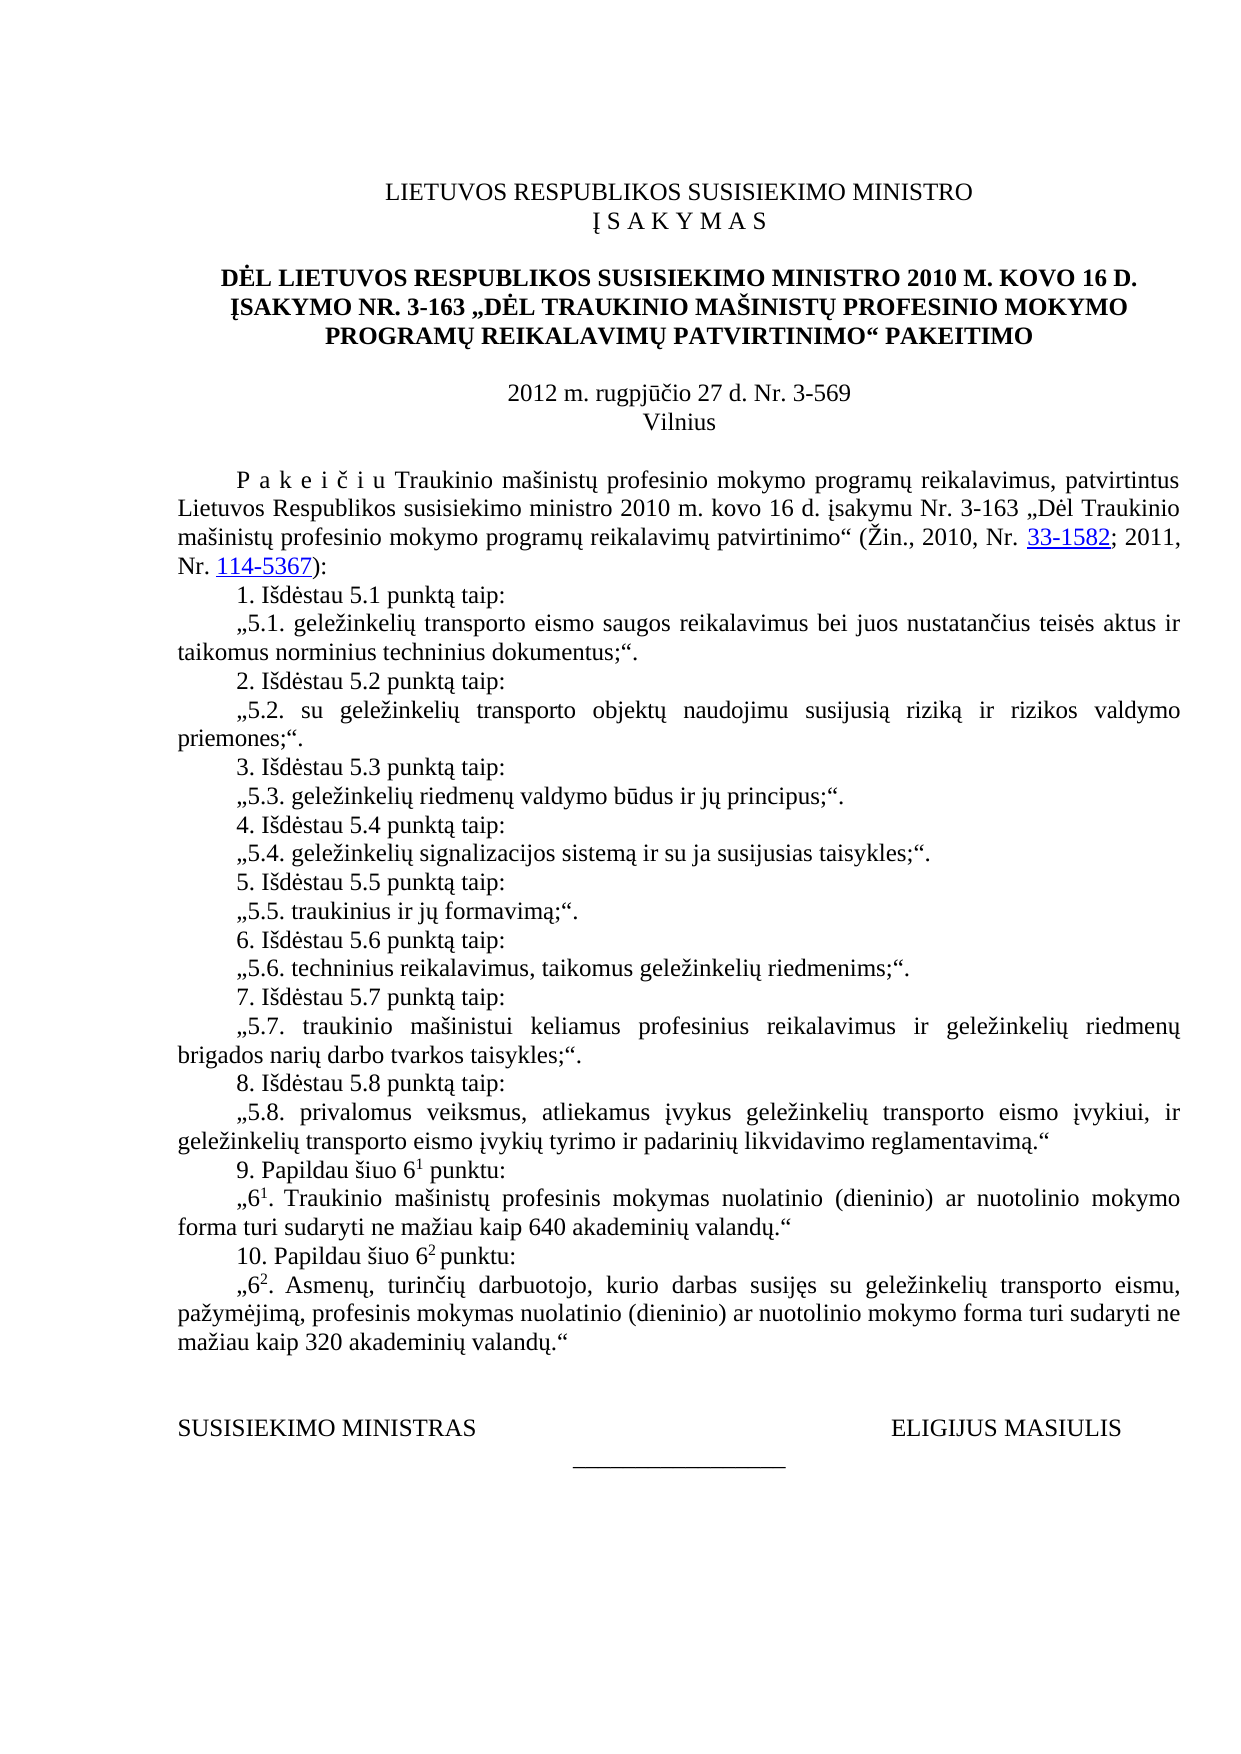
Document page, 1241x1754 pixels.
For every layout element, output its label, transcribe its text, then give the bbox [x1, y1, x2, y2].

text „5.5. traukinius ir jų formavimą;“. [177, 896, 1181, 925]
text Į S A K Y M A S [177, 206, 1181, 235]
text „5.8. privalomus veiksmus, atliekamus įvykus geležinkelių transporto eismo įvykiui, ir geležinkelių transporto eismo įvykių tyrimo ir padarinių likvidavimo reglamentavimą.“ [177, 1097, 1181, 1155]
text „5.7. traukinio mašinistui keliamus profesinius reikalavimus ir geležinkelių riedmenų brigados narių darbo tvarkos taisykles;“. [177, 1011, 1181, 1068]
text 3. Išdėstau 5.3 punktą taip: [177, 752, 1181, 781]
text P a k e i č i u Traukinio mašinistų profesinio mokymo programų reikalavimus, patvirtintus Lietuvos Respublikos susisiekimo ministro 2010 m. kovo 16 d. įsakymu Nr. 3-163 „Dėl Traukinio mašinistų profesinio mokymo programų reikalavimų patvirtinimo“ (Žin., 2010, Nr. 33-1582; 2011, Nr. 114-5367): [177, 465, 1181, 580]
text 10. Papildau šiuo 62 punktu: [177, 1241, 1181, 1270]
text 1. Išdėstau 5.1 punktą taip: [177, 580, 1181, 608]
text 2012 m. rugpjūčio 27 d. Nr. 3-569 [177, 378, 1181, 407]
text „5.1. geležinkelių transporto eismo saugos reikalavimus bei juos nustatančius teisės aktus ir taikomus norminius techninius dokumentus;“. [177, 608, 1181, 666]
text _________________ [177, 1442, 1181, 1471]
text „5.4. geležinkelių signalizacijos sistemą ir su ja susijusias taisykles;“. [177, 838, 1181, 867]
text 4. Išdėstau 5.4 punktą taip: [177, 810, 1181, 838]
text „5.3. geležinkelių riedmenų valdymo būdus ir jų principus;“. [177, 781, 1181, 810]
text „5.2. su geležinkelių transporto objektų naudojimu susijusią riziką ir rizikos valdymo priemones;“. [177, 695, 1181, 752]
text 6. Išdėstau 5.6 punktą taip: [177, 925, 1181, 953]
text 7. Išdėstau 5.7 punktą taip: [177, 982, 1181, 1011]
text LIETUVOS RESPUBLIKOS SUSISIEKIMO MINISTRO [177, 177, 1181, 206]
text Susisiekimo ministras Eligijus Masiulis [177, 1413, 1181, 1442]
text „61. Traukinio mašinistų profesinis mokymas nuolatinio (dieninio) ar nuotolinio mokymo forma turi sudaryti ne mažiau kaip 640 akademinių valandų.“ [177, 1183, 1181, 1241]
text 9. Papildau šiuo 61 punktu: [177, 1155, 1181, 1183]
text 5. Išdėstau 5.5 punktą taip: [177, 867, 1181, 896]
text „62. Asmenų, turinčių darbuotojo, kurio darbas susijęs su geležinkelių transporto eismu, pažymėjimą, profesinis mokymas nuolatinio (dieninio) ar nuotolinio mokymo forma turi sudaryti ne mažiau kaip 320 akademinių valandų.“ [177, 1270, 1181, 1356]
text Vilnius [177, 407, 1181, 436]
text 2. Išdėstau 5.2 punktą taip: [177, 666, 1181, 695]
text „5.6. techninius reikalavimus, taikomus geležinkelių riedmenims;“. [177, 953, 1181, 982]
text 8. Išdėstau 5.8 punktą taip: [177, 1068, 1181, 1097]
text DĖL LIETUVOS RESPUBLIKOS SUSISIEKIMO MINISTRO 2010 M. KOVO 16 D. ĮSAKYMO Nr. 3-163 „DĖL TRAUKINIO MAŠINISTŲ PROFESINIO MOKYMO PROGRAMŲ REIKALAVIMŲ PATVIRTINIMO“ PAKEITIMO [177, 263, 1181, 350]
